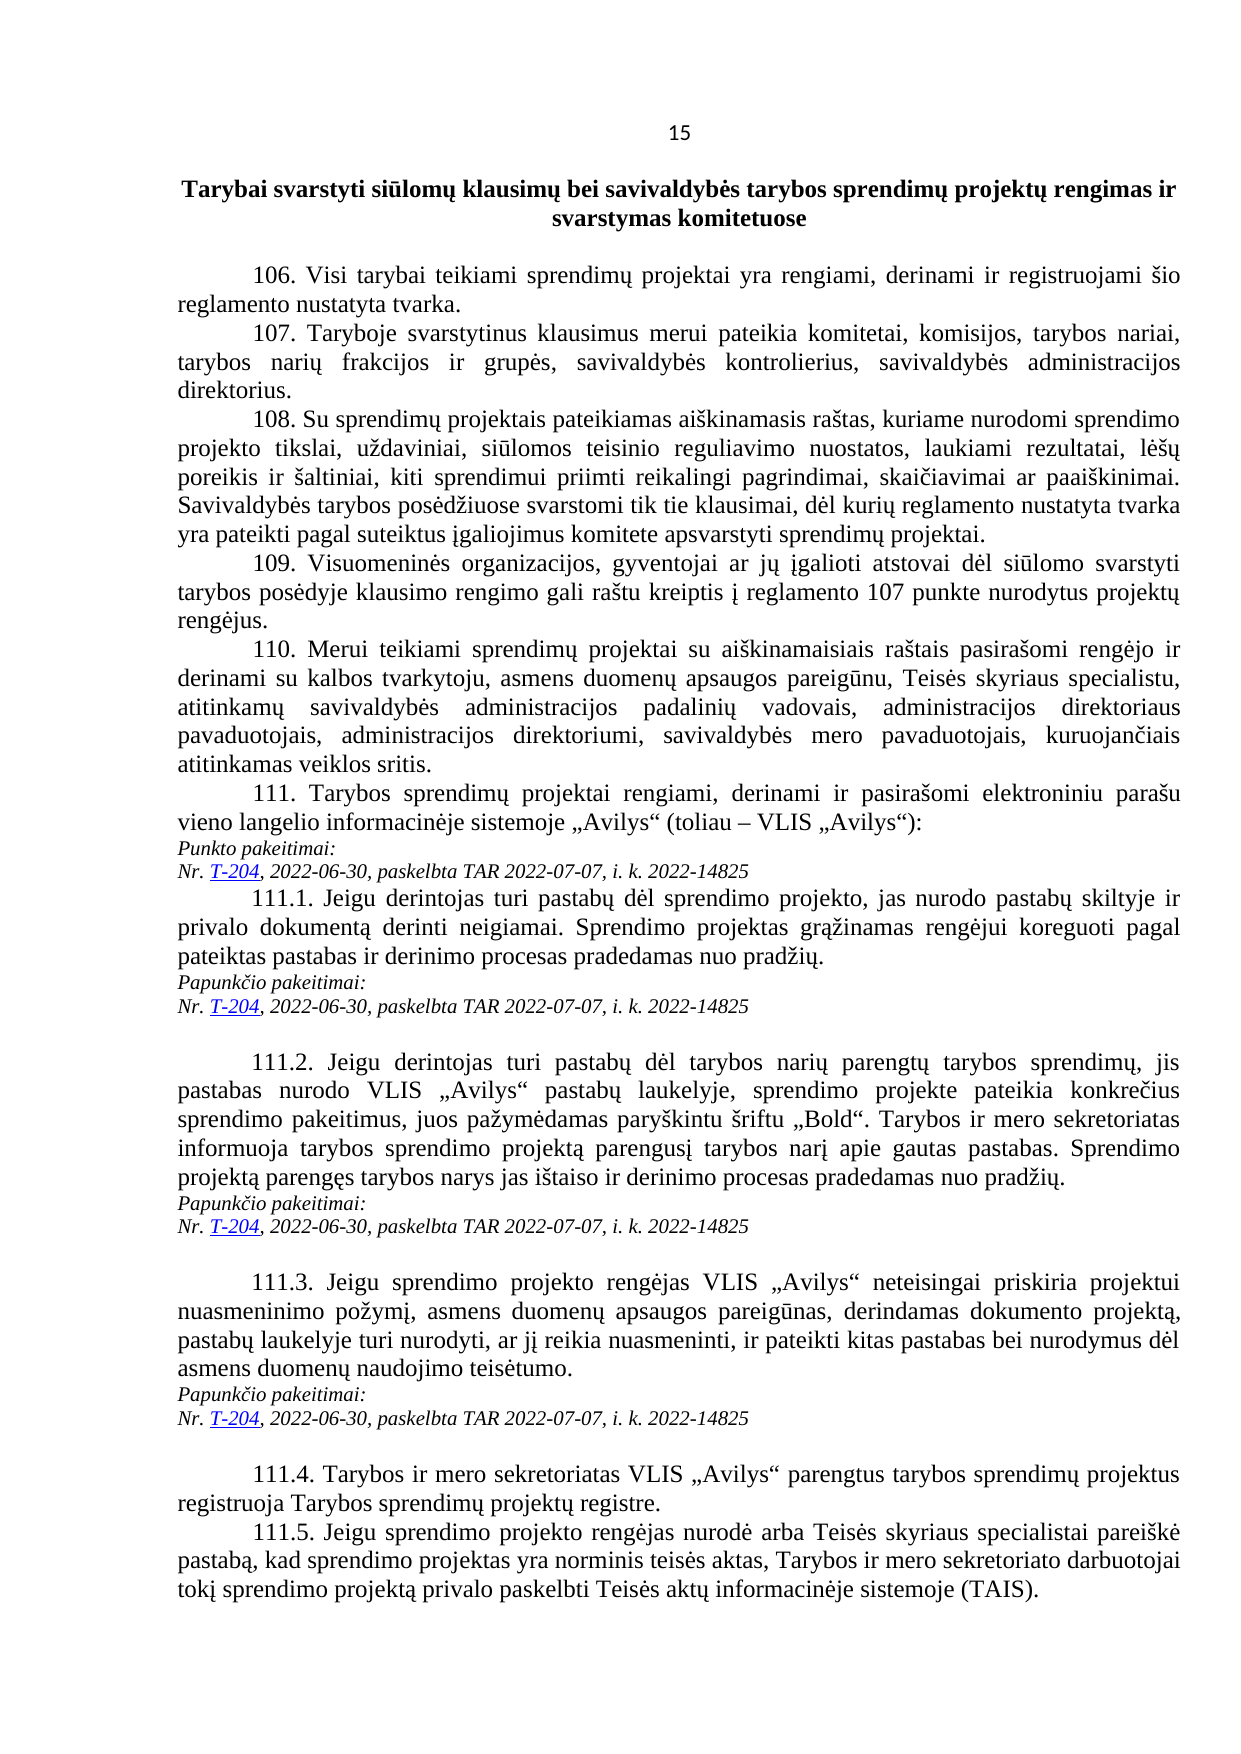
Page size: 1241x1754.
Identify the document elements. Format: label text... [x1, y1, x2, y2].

text 111. Tarybos sprendimų projektai rengiami, derinami ir pasirašomi elektroniniu parašu vieno langelio informacinėje sistemoje „Avilys“ (toliau – VLIS „Avilys“): [177, 778, 1181, 835]
subtitle Tarybai svarstyti siūlomų klausimų bei savivaldybės tarybos sprendimų projektų rengimas ir svarstymas komitetuose [177, 174, 1181, 232]
text 111.4. Tarybos ir mero sekretoriatas VLIS „Avilys“ parengtus tarybos sprendimų projektus registruoja Tarybos sprendimų projektų registre. [177, 1459, 1181, 1517]
text Nr. T-204, 2022-06-30, paskelbta TAR 2022-07-07, i. k. 2022-14825 [177, 1214, 1181, 1238]
text 111.1. Jeigu derintojas turi pastabų dėl sprendimo projekto, jas nurodo pastabų skiltyje ir privalo dokumentą derinti neigiamai. Sprendimo projektas grąžinamas rengėjui koreguoti pagal pateiktas pastabas ir derinimo procesas pradedamas nuo pradžių. [177, 883, 1181, 970]
text Nr. T-204, 2022-06-30, paskelbta TAR 2022-07-07, i. k. 2022-14825 [177, 1406, 1181, 1430]
text Papunkčio pakeitimai: [177, 1190, 1181, 1214]
text Papunkčio pakeitimai: [177, 1382, 1181, 1406]
text 111.5. Jeigu sprendimo projekto rengėjas nurodė arba Teisės skyriaus specialistai pareiškė pastabą, kad sprendimo projektas yra norminis teisės aktas, Tarybos ir mero sekretoriato darbuotojai tokį sprendimo projektą privalo paskelbti Teisės aktų informacinėje sistemoje (TAIS). [177, 1517, 1181, 1603]
text 109. Visuomeninės organizacijos, gyventojai ar jų įgalioti atstovai dėl siūlomo svarstyti tarybos posėdyje klausimo rengimo gali raštu kreiptis į reglamento 107 punkte nurodytus projektų rengėjus. [177, 548, 1181, 634]
text 108. Su sprendimų projektais pateikiamas aiškinamasis raštas, kuriame nurodomi sprendimo projekto tikslai, uždaviniai, siūlomos teisinio reguliavimo nuostatos, laukiami rezultatai, lėšų poreikis ir šaltiniai, kiti sprendimui priimti reikalingi pagrindimai, skaičiavimai ar paaiškinimai. Savivaldybės tarybos posėdžiuose svarstomi tik tie klausimai, dėl kurių reglamento nustatyta tvarka yra pateikti pagal suteiktus įgaliojimus komitete apsvarstyti sprendimų projektai. [177, 404, 1181, 548]
text 107. Taryboje svarstytinus klausimus merui pateikia komitetai, komisijos, tarybos nariai, tarybos narių frakcijos ir grupės, savivaldybės kontrolierius, savivaldybės administracijos direktorius. [177, 318, 1181, 404]
text Nr. T-204, 2022-06-30, paskelbta TAR 2022-07-07, i. k. 2022-14825 [177, 859, 1181, 883]
text 111.3. Jeigu sprendimo projekto rengėjas VLIS „Avilys“ neteisingai priskiria projektui nuasmeninimo požymį, asmens duomenų apsaugos pareigūnas, derindamas dokumento projektą, pastabų laukelyje turi nurodyti, ar jį reikia nuasmeninti, ir pateikti kitas pastabas bei nurodymus dėl asmens duomenų naudojimo teisėtumo. [177, 1267, 1181, 1382]
text 106. Visi tarybai teikiami sprendimų projektai yra rengiami, derinami ir registruojami šio reglamento nustatyta tvarka. [177, 260, 1181, 318]
text Nr. T-204, 2022-06-30, paskelbta TAR 2022-07-07, i. k. 2022-14825 [177, 994, 1181, 1018]
text 110. Merui teikiami sprendimų projektai su aiškinamaisiais raštais pasirašomi rengėjo ir derinami su kalbos tvarkytoju, asmens duomenų apsaugos pareigūnu, Teisės skyriaus specialistu, atitinkamų savivaldybės administracijos padalinių vadovais, administracijos direktoriaus pavaduotojais, administracijos direktoriumi, savivaldybės mero pavaduotojais, kuruojančiais atitinkamas veiklos sritis. [177, 634, 1181, 778]
text 111.2. Jeigu derintojas turi pastabų dėl tarybos narių parengtų tarybos sprendimų, jis pastabas nurodo VLIS „Avilys“ pastabų laukelyje, sprendimo projekte pateikia konkrečius sprendimo pakeitimus, juos pažymėdamas paryškintu šriftu „Bold“. Tarybos ir mero sekretoriatas informuoja tarybos sprendimo projektą parengusį tarybos narį apie gautas pastabas. Sprendimo projektą parengęs tarybos narys jas ištaiso ir derinimo procesas pradedamas nuo pradžių. [177, 1047, 1181, 1190]
text Papunkčio pakeitimai: [177, 970, 1181, 994]
text Punkto pakeitimai: [177, 835, 1181, 859]
